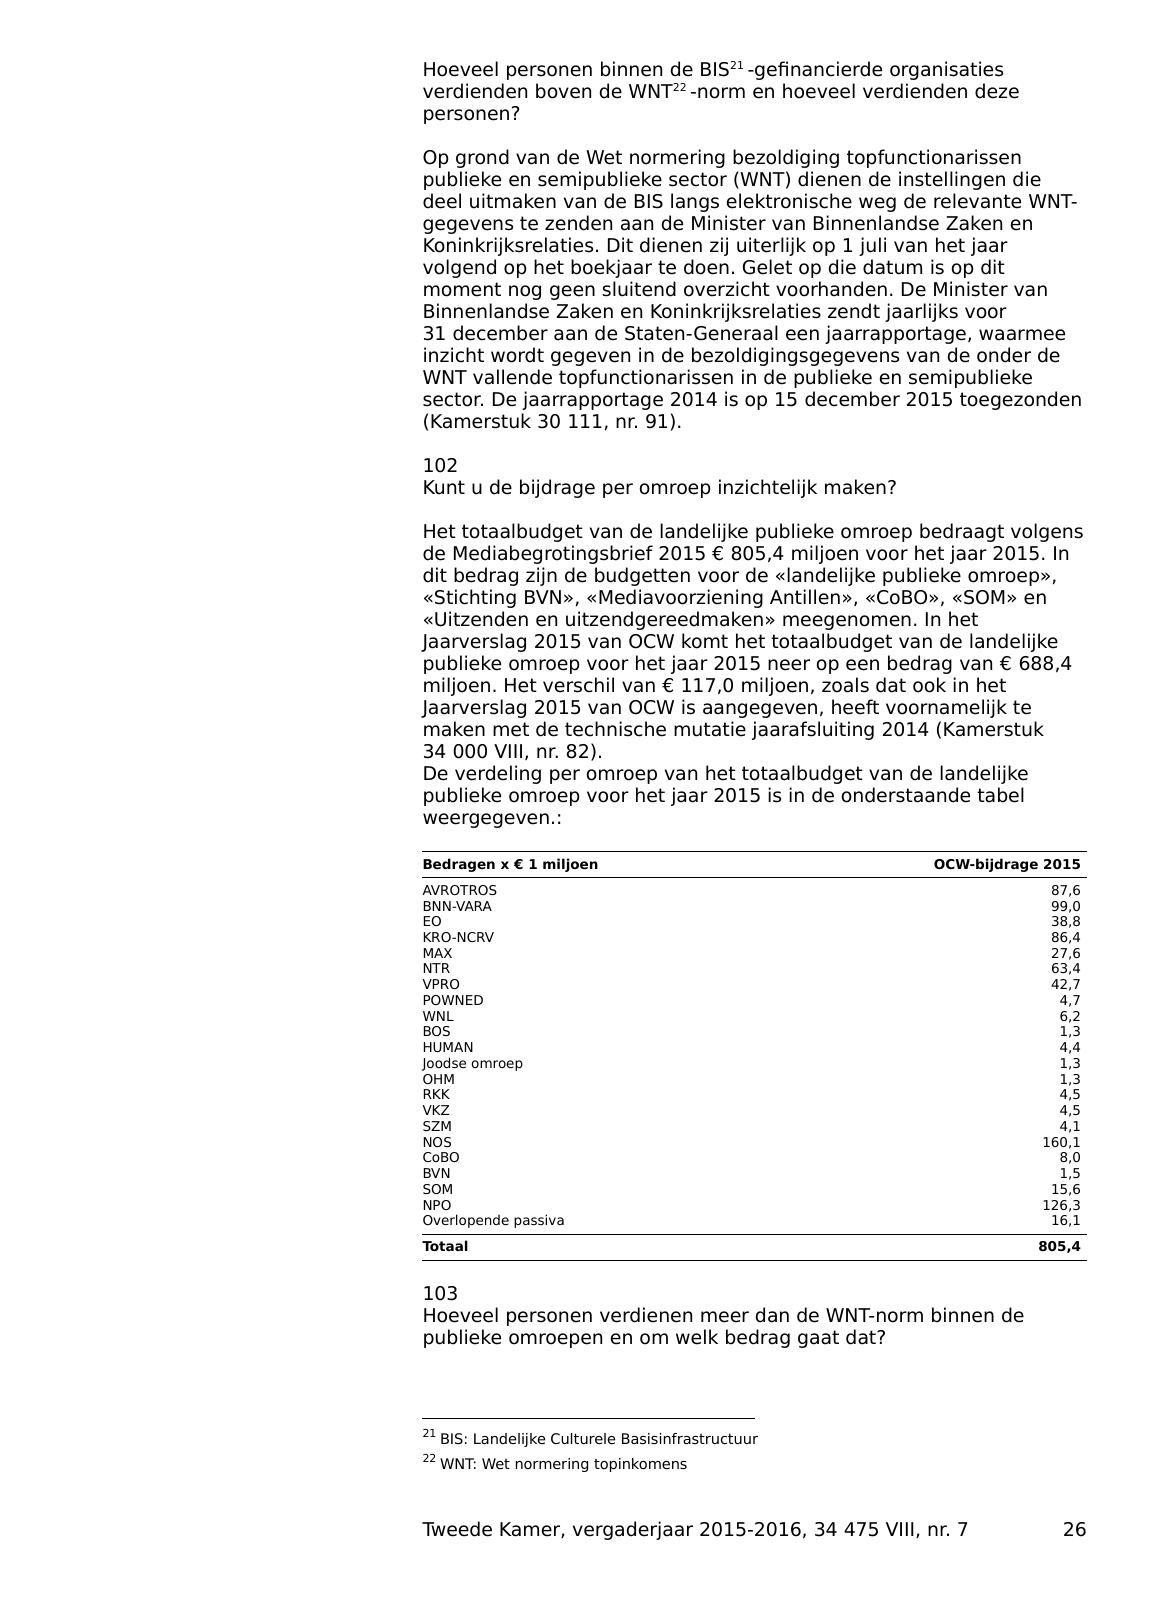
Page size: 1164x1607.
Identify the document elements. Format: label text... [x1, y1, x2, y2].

table_cell 160,1 [804, 1134, 1087, 1150]
table_cell NTR [422, 961, 804, 977]
table_cell 15,6 [804, 1182, 1087, 1197]
table_cell WNL [422, 1009, 804, 1024]
table_cell 1,3 [804, 1056, 1087, 1071]
table_cell 126,3 [804, 1197, 1087, 1213]
table_cell 4,5 [804, 1103, 1087, 1119]
table_cell 8,0 [804, 1150, 1087, 1166]
table_cell 4,5 [804, 1087, 1087, 1103]
text Op grond van de Wet normering bezoldiging topfunctionarissen publieke en semipublieke sector (WNT) dienen de instellingen die deel uitmaken van de BIS langs elektronische weg de relevante WNT-gegevens te zenden aan de Minister van Binnenlandse Zaken en Koninkrijksrelaties. Dit dienen zij uiterlijk op 1 juli van het jaar volgend op het boekjaar te doen. Gelet op die datum is op dit moment nog geen sluitend overzicht voorhanden. De Minister van Binnenlandse Zaken en Koninkrijksrelaties zendt jaarlijks voor 31 december aan de Staten-Generaal een jaarrapportage, waarmee inzicht wordt gegeven in de bezoldigingsgegevens van de onder de WNT vallende topfunctionarissen in de publieke en semipublieke sector. De jaarrapportage 2014 is op 15 december 2015 toegezonden (Kamerstuk 30 111, nr. 91). [422, 147, 1087, 433]
text BIS: Landelijke Culturele Basisinfrastructuur [422, 1427, 1087, 1449]
text Hoeveel personen binnen de BIS-gefinancierde organisaties verdienden boven de WNT-norm en hoeveel verdienden deze personen? [422, 59, 1087, 125]
table_cell 99,0 [804, 899, 1087, 914]
text Het totaalbudget van de landelijke publieke omroep bedraagt volgens de Mediabegrotingsbrief 2015 € 805,4 miljoen voor het jaar 2015. In dit bedrag zijn de budgetten voor de «landelijke publieke omroep», «Stichting BVN», «Mediavoorziening Antillen», «CoBO», «SOM» en «Uitzenden en uitzendgereedmaken» meegenomen. In het Jaarverslag 2015 van OCW komt het totaalbudget van de landelijke publieke omroep voor het jaar 2015 neer op een bedrag van € 688,4 miljoen. Het verschil van € 117,0 miljoen, zoals dat ook in het Jaarverslag 2015 van OCW is aangegeven, heeft voornamelijk te maken met de technische mutatie jaarafsluiting 2014 (Kamerstuk 34 000 VIII, nr. 82). [422, 521, 1087, 763]
table_cell SZM [422, 1119, 804, 1134]
table_cell BOS [422, 1024, 804, 1040]
table_cell 1,3 [804, 1024, 1087, 1040]
table_cell 4,7 [804, 993, 1087, 1008]
table_cell BVN [422, 1166, 804, 1182]
table_cell 16,1 [804, 1213, 1087, 1233]
table_cell RKK [422, 1087, 804, 1103]
table_cell 38,8 [804, 914, 1087, 930]
text WNT: Wet normering topinkomens [422, 1452, 1087, 1474]
table_cell 1,3 [804, 1071, 1087, 1087]
table_cell POWNED [422, 993, 804, 1008]
table_cell VKZ [422, 1103, 804, 1119]
table_cell 1,5 [804, 1166, 1087, 1182]
table_cell CoBO [422, 1150, 804, 1166]
table_cell NPO [422, 1197, 804, 1213]
text 102 [422, 455, 1087, 477]
table_header OCW-bijdrage 2015 [804, 852, 1087, 877]
text Kunt u de bijdrage per omroep inzichtelijk maken? [422, 477, 1087, 499]
table_cell Overlopende passiva [422, 1213, 804, 1233]
table_cell 63,4 [804, 961, 1087, 977]
table_cell 86,4 [804, 930, 1087, 946]
text De verdeling per omroep van het totaalbudget van de landelijke publieke omroep voor het jaar 2015 is in de onderstaande tabel weergegeven.: [422, 763, 1087, 829]
table_cell AVROTROS [422, 878, 804, 898]
table_cell 4,4 [804, 1040, 1087, 1056]
table_cell EO [422, 914, 804, 930]
table_cell NOS [422, 1134, 804, 1150]
table_cell 6,2 [804, 1009, 1087, 1024]
table_cell OHM [422, 1071, 804, 1087]
table_cell Joodse omroep [422, 1056, 804, 1071]
table_cell HUMAN [422, 1040, 804, 1056]
table_cell 27,6 [804, 946, 1087, 961]
table_cell 42,7 [804, 977, 1087, 993]
table_cell Totaal [422, 1235, 804, 1259]
table_cell KRO-NCRV [422, 930, 804, 946]
text 103 [422, 1283, 1087, 1305]
table_cell 4,1 [804, 1119, 1087, 1134]
table_header Bedragen x € 1 miljoen [422, 852, 804, 877]
table_cell 87,6 [804, 878, 1087, 898]
table_cell BNN-VARA [422, 899, 804, 914]
table_cell MAX [422, 946, 804, 961]
text Hoeveel personen verdienen meer dan de WNT-norm binnen de publieke omroepen en om welk bedrag gaat dat? [422, 1305, 1087, 1349]
table_cell VPRO [422, 977, 804, 993]
table_cell SOM [422, 1182, 804, 1197]
table_cell 805,4 [804, 1235, 1087, 1259]
